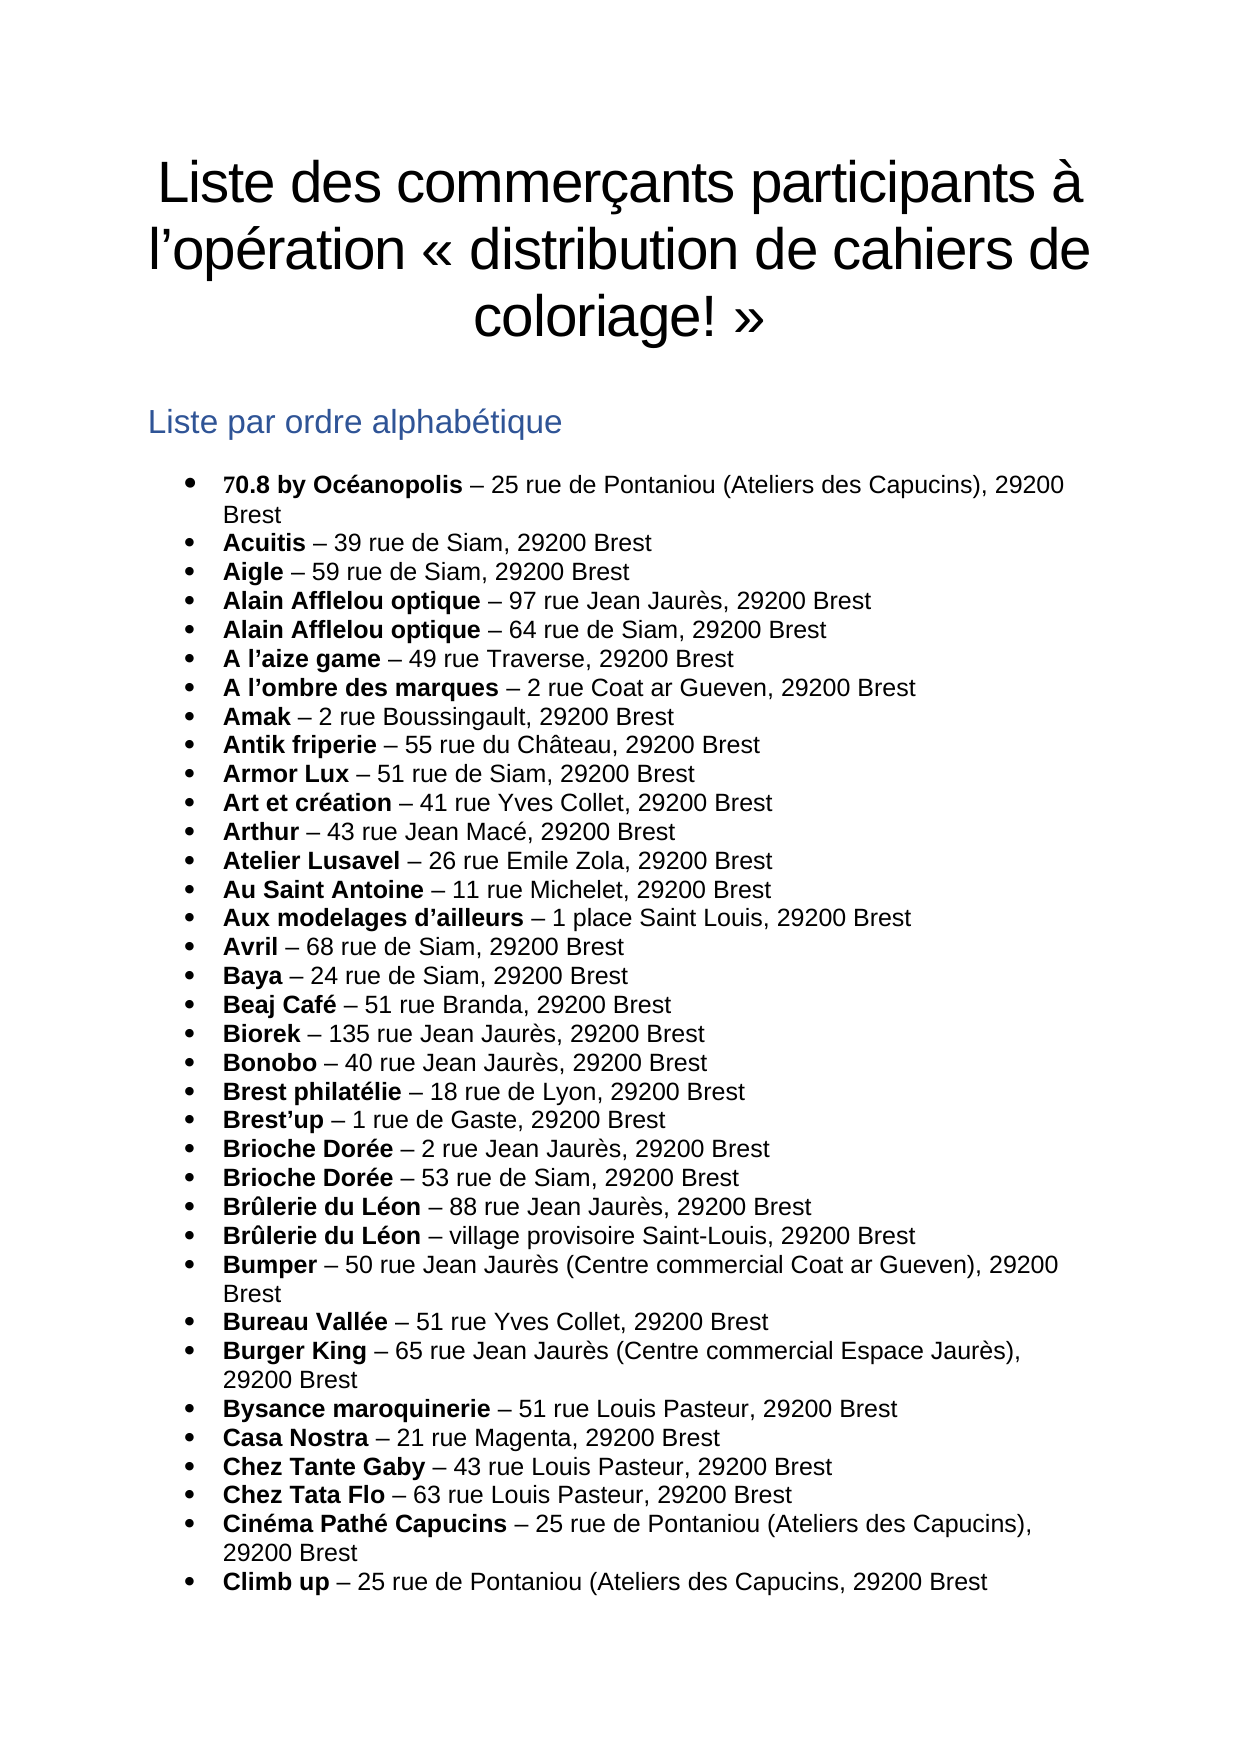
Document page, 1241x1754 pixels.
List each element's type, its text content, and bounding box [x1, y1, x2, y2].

subtitle Liste par ordre alphabétique [148, 403, 1093, 441]
list Brioche Dorée – 53 rue de Siam, 29200 Brest [185, 1163, 1093, 1192]
list Art et création – 41 rue Yves Collet, 29200 Brest [185, 788, 1093, 817]
list Bumper – 50 rue Jean Jaurès (Centre commercial Coat ar Gueven), 29200 Brest [185, 1250, 1093, 1307]
list Aux modelages d’ailleurs – 1 place Saint Louis, 29200 Brest [185, 903, 1093, 932]
list Antik friperie – 55 rue du Château, 29200 Brest [185, 730, 1093, 759]
list Beaj Café – 51 rue Branda, 29200 Brest [185, 990, 1093, 1019]
list Chez Tata Flo – 63 rue Louis Pasteur, 29200 Brest [185, 1480, 1093, 1509]
list Cinéma Pathé Capucins – 25 rue de Pontaniou (Ateliers des Capucins), 29200 Brest [185, 1509, 1093, 1567]
list Avril – 68 rue de Siam, 29200 Brest [185, 932, 1093, 961]
list Acuitis – 39 rue de Siam, 29200 Brest [185, 528, 1093, 557]
list Brest’up – 1 rue de Gaste, 29200 Brest [185, 1105, 1093, 1134]
list Burger King – 65 rue Jean Jaurès (Centre commercial Espace Jaurès), 29200 Brest [185, 1336, 1093, 1394]
list Biorek – 135 rue Jean Jaurès, 29200 Brest [185, 1019, 1093, 1048]
list Arthur – 43 rue Jean Macé, 29200 Brest [185, 817, 1093, 846]
list Atelier Lusavel – 26 rue Emile Zola, 29200 Brest [185, 846, 1093, 874]
list A l’ombre des marques – 2 rue Coat ar Gueven, 29200 Brest [185, 673, 1093, 701]
list Casa Nostra – 21 rue Magenta, 29200 Brest [185, 1423, 1093, 1451]
list Bureau Vallée – 51 rue Yves Collet, 29200 Brest [185, 1307, 1093, 1336]
list Amak – 2 rue Boussingault, 29200 Brest [185, 701, 1093, 730]
list Au Saint Antoine – 11 rue Michelet, 29200 Brest [185, 874, 1093, 903]
title Liste des commerçants participants à l’opération « distribution de cahiers de coloriage! » [148, 148, 1093, 349]
list Brest philatélie – 18 rue de Lyon, 29200 Brest [185, 1077, 1093, 1105]
list Bysance maroquinerie – 51 rue Louis Pasteur, 29200 Brest [185, 1394, 1093, 1423]
list Alain Afflelou optique – 97 rue Jean Jaurès, 29200 Brest [185, 586, 1093, 615]
list A l’aize game – 49 rue Traverse, 29200 Brest [185, 644, 1093, 673]
list Aigle – 59 rue de Siam, 29200 Brest [185, 557, 1093, 586]
list Chez Tante Gaby – 43 rue Louis Pasteur, 29200 Brest [185, 1451, 1093, 1480]
list Alain Afflelou optique – 64 rue de Siam, 29200 Brest [185, 615, 1093, 644]
list Climb up – 25 rue de Pontaniou (Ateliers des Capucins, 29200 Brest [185, 1567, 1093, 1596]
list Brûlerie du Léon – village provisoire Saint-Louis, 29200 Brest [185, 1221, 1093, 1250]
list Bonobo – 40 rue Jean Jaurès, 29200 Brest [185, 1048, 1093, 1077]
list Armor Lux – 51 rue de Siam, 29200 Brest [185, 759, 1093, 788]
list Brûlerie du Léon – 88 rue Jean Jaurès, 29200 Brest [185, 1192, 1093, 1221]
list 70.8 by Océanopolis – 25 rue de Pontaniou (Ateliers des Capucins), 29200 Brest [185, 470, 1093, 528]
list Baya – 24 rue de Siam, 29200 Brest [185, 961, 1093, 990]
list Brioche Dorée – 2 rue Jean Jaurès, 29200 Brest [185, 1134, 1093, 1163]
